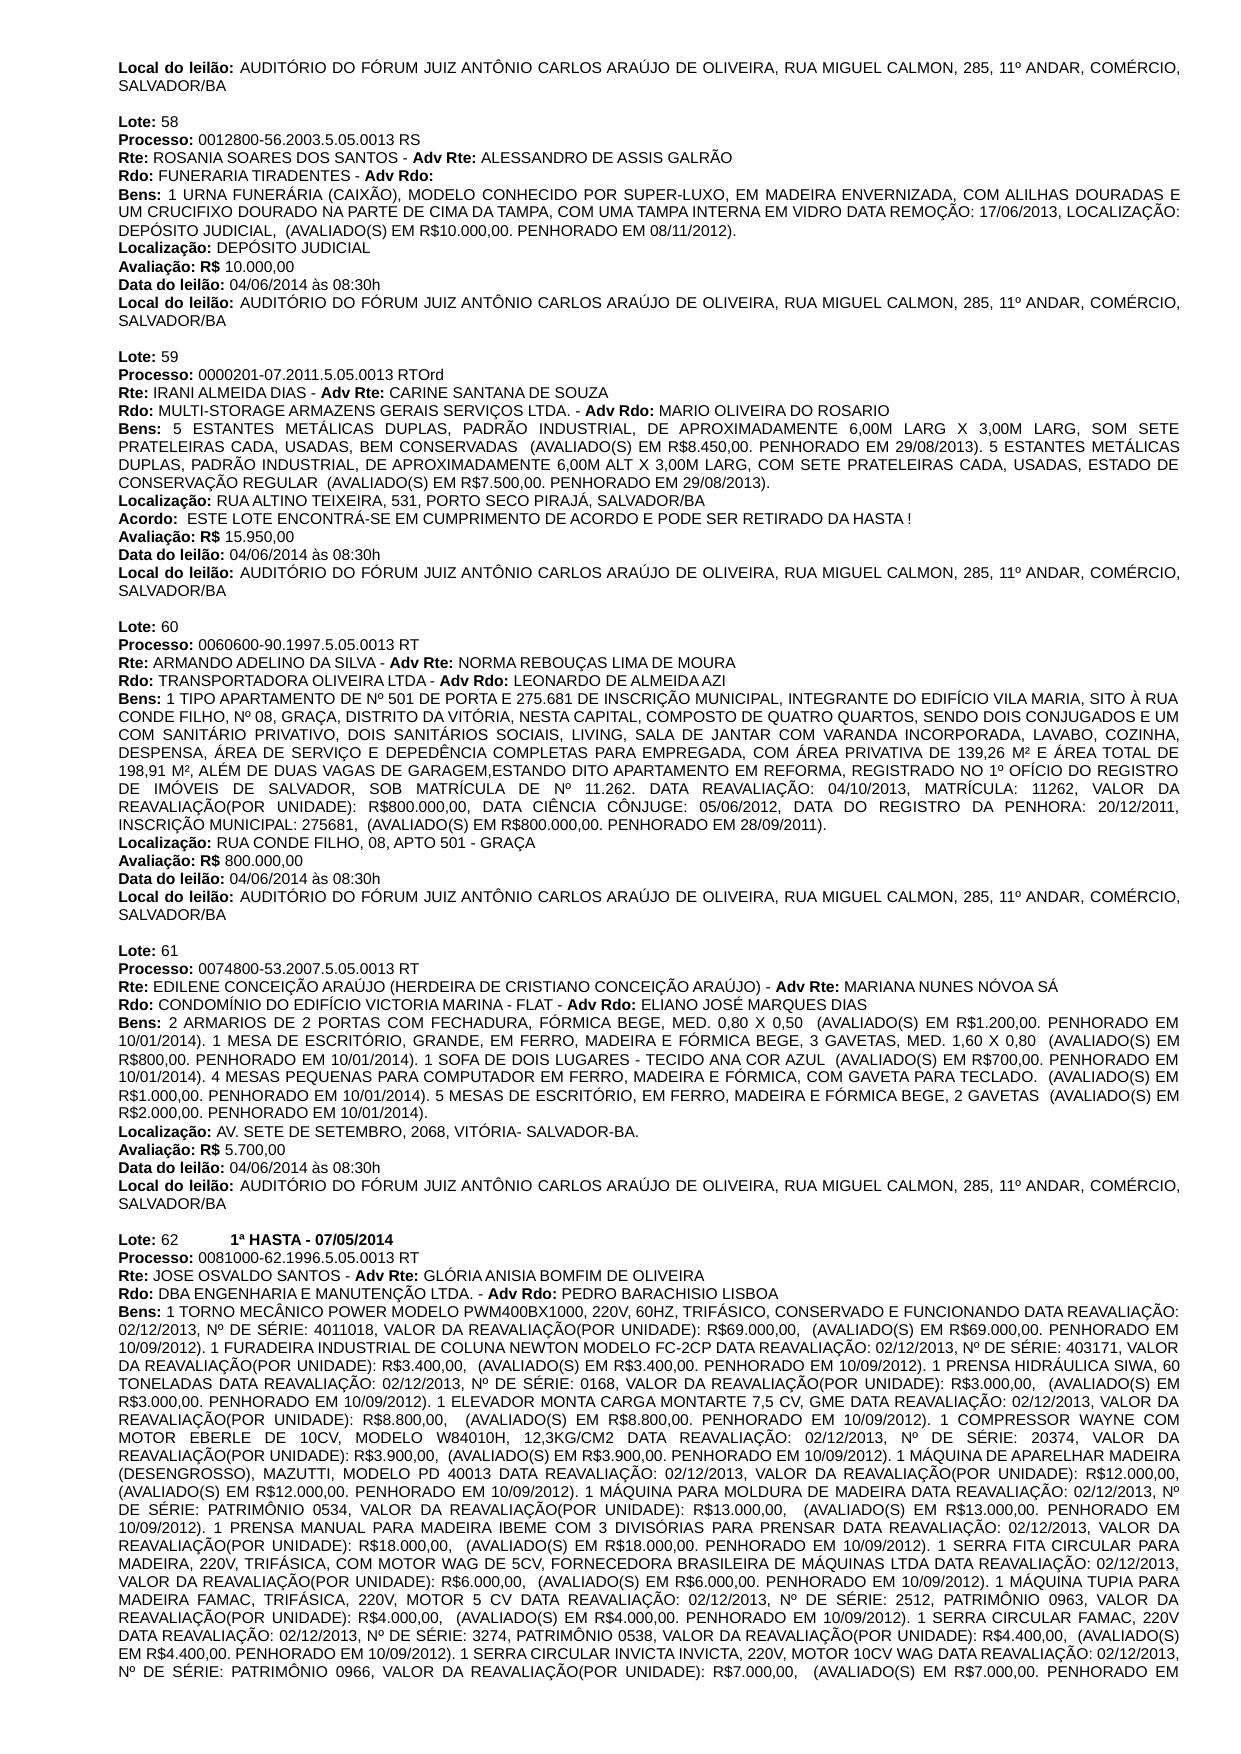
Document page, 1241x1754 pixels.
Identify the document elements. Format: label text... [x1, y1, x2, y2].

text Rdo: FUNERARIA TIRADENTES - Adv Rdo: [118, 167, 1181, 185]
text Lote: 60 [118, 618, 1181, 636]
text Processo: 0074800-53.2007.5.05.0013 RT [118, 960, 1181, 978]
text Data do leilão: 04/06/2014 às 08:30h [118, 870, 1181, 888]
text Localização: RUA CONDE FILHO, 08, APTO 501 - GRAÇA [118, 834, 1181, 852]
text Bens: 1 TIPO APARTAMENTO DE Nº 501 DE PORTA E 275.681 DE INSCRIÇÃO MUNICIPAL, INTEGRANTE DO EDIFÍCIO VILA MARIA, SITO À RUA CONDE FILHO, Nº 08, GRAÇA, DISTRITO DA VITÓRIA, NESTA CAPITAL, COMPOSTO DE QUATRO QUARTOS, SENDO DOIS CONJUGADOS E UM COM SANITÁRIO PRIVATIVO, DOIS SANITÁRIOS SOCIAIS, LIVING, SALA DE JANTAR COM VARANDA INCORPORADA, LAVABO, COZINHA, DESPENSA, ÁREA DE SERVIÇO E DEPEDÊNCIA COMPLETAS PARA EMPREGADA, COM ÁREA PRIVATIVA DE 139,26 M² E ÁREA TOTAL DE 198,91 M², ALÉM DE DUAS VAGAS DE GARAGEM,ESTANDO DITO APARTAMENTO EM REFORMA, REGISTRADO NO 1º OFÍCIO DO REGISTRO DE IMÓVEIS DE SALVADOR, SOB MATRÍCULA DE Nº 11.262. DATA REAVALIAÇÃO: 04/10/2013, MATRÍCULA: 11262, VALOR DA REAVALIAÇÃO(POR UNIDADE): R$800.000,00, DATA CIÊNCIA CÔNJUGE: 05/06/2012, DATA DO REGISTRO DA PENHORA: 20/12/2011, INSCRIÇÃO MUNICIPAL: 275681, (AVALIADO(S) EM R$800.000,00. PENHORADO EM 28/09/2011). [118, 690, 1181, 834]
text Bens: 5 ESTANTES METÁLICAS DUPLAS, PADRÃO INDUSTRIAL, DE APROXIMADAMENTE 6,00M LARG X 3,00M LARG, SOM SETE PRATELEIRAS CADA, USADAS, BEM CONSERVADAS (AVALIADO(S) EM R$8.450,00. PENHORADO EM 29/08/2013). 5 ESTANTES METÁLICAS DUPLAS, PADRÃO INDUSTRIAL, DE APROXIMADAMENTE 6,00M ALT X 3,00M LARG, COM SETE PRATELEIRAS CADA, USADAS, ESTADO DE CONSERVAÇÃO REGULAR (AVALIADO(S) EM R$7.500,00. PENHORADO EM 29/08/2013). [118, 419, 1181, 492]
text Local do leilão: AUDITÓRIO DO FÓRUM JUIZ ANTÔNIO CARLOS ARAÚJO DE OLIVEIRA, RUA MIGUEL CALMON, 285, 11º ANDAR, COMÉRCIO, SALVADOR/BA [118, 888, 1181, 924]
text Bens: 1 TORNO MECÂNICO POWER MODELO PWM400BX1000, 220V, 60HZ, TRIFÁSICO, CONSERVADO E FUNCIONANDO DATA REAVALIAÇÃO: 02/12/2013, Nº DE SÉRIE: 4011018, VALOR DA REAVALIAÇÃO(POR UNIDADE): R$69.000,00, (AVALIADO(S) EM R$69.000,00. PENHORADO EM 10/09/2012). 1 FURADEIRA INDUSTRIAL DE COLUNA NEWTON MODELO FC-2CP DATA REAVALIAÇÃO: 02/12/2013, Nº DE SÉRIE: 403171, VALOR DA REAVALIAÇÃO(POR UNIDADE): R$3.400,00, (AVALIADO(S) EM R$3.400,00. PENHORADO EM 10/09/2012). 1 PRENSA HIDRÁULICA SIWA, 60 TONELADAS DATA REAVALIAÇÃO: 02/12/2013, Nº DE SÉRIE: 0168, VALOR DA REAVALIAÇÃO(POR UNIDADE): R$3.000,00, (AVALIADO(S) EM R$3.000,00. PENHORADO EM 10/09/2012). 1 ELEVADOR MONTA CARGA MONTARTE 7,5 CV, GME DATA REAVALIAÇÃO: 02/12/2013, VALOR DA REAVALIAÇÃO(POR UNIDADE): R$8.800,00, (AVALIADO(S) EM R$8.800,00. PENHORADO EM 10/09/2012). 1 COMPRESSOR WAYNE COM MOTOR EBERLE DE 10CV, MODELO W84010H, 12,3KG/CM2 DATA REAVALIAÇÃO: 02/12/2013, Nº DE SÉRIE: 20374, VALOR DA REAVALIAÇÃO(POR UNIDADE): R$3.900,00, (AVALIADO(S) EM R$3.900,00. PENHORADO EM 10/09/2012). 1 MÁQUINA DE APARELHAR MADEIRA (DESENGROSSO), MAZUTTI, MODELO PD 40013 DATA REAVALIAÇÃO: 02/12/2013, VALOR DA REAVALIAÇÃO(POR UNIDADE): R$12.000,00, (AVALIADO(S) EM R$12.000,00. PENHORADO EM 10/09/2012). 1 MÁQUINA PARA MOLDURA DE MADEIRA DATA REAVALIAÇÃO: 02/12/2013, Nº DE SÉRIE: PATRIMÔNIO 0534, VALOR DA REAVALIAÇÃO(POR UNIDADE): R$13.000,00, (AVALIADO(S) EM R$13.000,00. PENHORADO EM 10/09/2012). 1 PRENSA MANUAL PARA MADEIRA IBEME COM 3 DIVISÓRIAS PARA PRENSAR DATA REAVALIAÇÃO: 02/12/2013, VALOR DA REAVALIAÇÃO(POR UNIDADE): R$18.000,00, (AVALIADO(S) EM R$18.000,00. PENHORADO EM 10/09/2012). 1 SERRA FITA CIRCULAR PARA MADEIRA, 220V, TRIFÁSICA, COM MOTOR WAG DE 5CV, FORNECEDORA BRASILEIRA DE MÁQUINAS LTDA DATA REAVALIAÇÃO: 02/12/2013, VALOR DA REAVALIAÇÃO(POR UNIDADE): R$6.000,00, (AVALIADO(S) EM R$6.000,00. PENHORADO EM 10/09/2012). 1 MÁQUINA TUPIA PARA MADEIRA FAMAC, TRIFÁSICA, 220V, MOTOR 5 CV DATA REAVALIAÇÃO: 02/12/2013, Nº DE SÉRIE: 2512, PATRIMÔNIO 0963, VALOR DA REAVALIAÇÃO(POR UNIDADE): R$4.000,00, (AVALIADO(S) EM R$4.000,00. PENHORADO EM 10/09/2012). 1 SERRA CIRCULAR FAMAC, 220V DATA REAVALIAÇÃO: 02/12/2013, Nº DE SÉRIE: 3274, PATRIMÔNIO 0538, VALOR DA REAVALIAÇÃO(POR UNIDADE): R$4.400,00, (AVALIADO(S) EM R$4.400,00. PENHORADO EM 10/09/2012). 1 SERRA CIRCULAR INVICTA INVICTA, 220V, MOTOR 10CV WAG DATA REAVALIAÇÃO: 02/12/2013, Nº DE SÉRIE: PATRIMÔNIO 0966, VALOR DA REAVALIAÇÃO(POR UNIDADE): R$7.000,00, (AVALIADO(S) EM R$7.000,00. PENHORADO EM [118, 1302, 1181, 1681]
text Rte: JOSE OSVALDO SANTOS - Adv Rte: GLÓRIA ANISIA BOMFIM DE OLIVEIRA [118, 1266, 1181, 1284]
text Processo: 0012800-56.2003.5.05.0013 RS [118, 131, 1181, 149]
text Lote: 58 [118, 113, 1181, 131]
text Bens: 2 ARMARIOS DE 2 PORTAS COM FECHADURA, FÓRMICA BEGE, MED. 0,80 X 0,50 (AVALIADO(S) EM R$1.200,00. PENHORADO EM 10/01/2014). 1 MESA DE ESCRITÓRIO, GRANDE, EM FERRO, MADEIRA E FÓRMICA BEGE, 3 GAVETAS, MED. 1,60 X 0,80 (AVALIADO(S) EM R$800,00. PENHORADO EM 10/01/2014). 1 SOFA DE DOIS LUGARES - TECIDO ANA COR AZUL (AVALIADO(S) EM R$700,00. PENHORADO EM 10/01/2014). 4 MESAS PEQUENAS PARA COMPUTADOR EM FERRO, MADEIRA E FÓRMICA, COM GAVETA PARA TECLADO. (AVALIADO(S) EM R$1.000,00. PENHORADO EM 10/01/2014). 5 MESAS DE ESCRITÓRIO, EM FERRO, MADEIRA E FÓRMICA BEGE, 2 GAVETAS (AVALIADO(S) EM R$2.000,00. PENHORADO EM 10/01/2014). [118, 1014, 1181, 1122]
text Processo: 0000201-07.2011.5.05.0013 RTOrd [118, 365, 1181, 383]
text Acordo: ESTE LOTE ENCONTRÁ-SE EM CUMPRIMENTO DE ACORDO E PODE SER RETIRADO DA HASTA ! [118, 509, 1181, 528]
text Lote: 59 [118, 347, 1181, 365]
text Avaliação: R$ 15.950,00 [118, 528, 1181, 546]
text Avaliação: R$ 800.000,00 [118, 852, 1181, 870]
text Local do leilão: AUDITÓRIO DO FÓRUM JUIZ ANTÔNIO CARLOS ARAÚJO DE OLIVEIRA, RUA MIGUEL CALMON, 285, 11º ANDAR, COMÉRCIO, SALVADOR/BA [118, 1176, 1181, 1212]
text Rte: ARMANDO ADELINO DA SILVA - Adv Rte: NORMA REBOUÇAS LIMA DE MOURA [118, 654, 1181, 672]
text Localização: DEPÓSITO JUDICIAL [118, 239, 1181, 257]
text Avaliação: R$ 5.700,00 [118, 1140, 1181, 1158]
text Local do leilão: AUDITÓRIO DO FÓRUM JUIZ ANTÔNIO CARLOS ARAÚJO DE OLIVEIRA, RUA MIGUEL CALMON, 285, 11º ANDAR, COMÉRCIO, SALVADOR/BA [118, 59, 1181, 95]
text Lote: 62 1ª HASTA - 07/05/2014 [118, 1230, 1181, 1248]
text Local do leilão: AUDITÓRIO DO FÓRUM JUIZ ANTÔNIO CARLOS ARAÚJO DE OLIVEIRA, RUA MIGUEL CALMON, 285, 11º ANDAR, COMÉRCIO, SALVADOR/BA [118, 293, 1181, 329]
text Rte: IRANI ALMEIDA DIAS - Adv Rte: CARINE SANTANA DE SOUZA [118, 383, 1181, 401]
text Localização: AV. SETE DE SETEMBRO, 2068, VITÓRIA- SALVADOR-BA. [118, 1122, 1181, 1140]
text Rte: ROSANIA SOARES DOS SANTOS - Adv Rte: ALESSANDRO DE ASSIS GALRÃO [118, 149, 1181, 167]
text Local do leilão: AUDITÓRIO DO FÓRUM JUIZ ANTÔNIO CARLOS ARAÚJO DE OLIVEIRA, RUA MIGUEL CALMON, 285, 11º ANDAR, COMÉRCIO, SALVADOR/BA [118, 564, 1181, 600]
text Bens: 1 URNA FUNERÁRIA (CAIXÃO), MODELO CONHECIDO POR SUPER-LUXO, EM MADEIRA ENVERNIZADA, COM ALILHAS DOURADAS E UM CRUCIFIXO DOURADO NA PARTE DE CIMA DA TAMPA, COM UMA TAMPA INTERNA EM VIDRO DATA REMOÇÃO: 17/06/2013, LOCALIZAÇÃO: DEPÓSITO JUDICIAL, (AVALIADO(S) EM R$10.000,00. PENHORADO EM 08/11/2012). [118, 185, 1181, 239]
text Localização: RUA ALTINO TEIXEIRA, 531, PORTO SECO PIRAJÁ, SALVADOR/BA [118, 492, 1181, 509]
text Processo: 0081000-62.1996.5.05.0013 RT [118, 1248, 1181, 1266]
text Processo: 0060600-90.1997.5.05.0013 RT [118, 636, 1181, 654]
text Rdo: TRANSPORTADORA OLIVEIRA LTDA - Adv Rdo: LEONARDO DE ALMEIDA AZI [118, 672, 1181, 690]
text Rdo: DBA ENGENHARIA E MANUTENÇÃO LTDA. - Adv Rdo: PEDRO BARACHISIO LISBOA [118, 1284, 1181, 1302]
text Data do leilão: 04/06/2014 às 08:30h [118, 275, 1181, 293]
text Data do leilão: 04/06/2014 às 08:30h [118, 546, 1181, 564]
text Data do leilão: 04/06/2014 às 08:30h [118, 1158, 1181, 1176]
text Rte: EDILENE CONCEIÇÃO ARAÚJO (HERDEIRA DE CRISTIANO CONCEIÇÃO ARAÚJO) - Adv Rte: MARIANA NUNES NÓVOA SÁ [118, 978, 1181, 996]
text Avaliação: R$ 10.000,00 [118, 257, 1181, 275]
text Rdo: MULTI-STORAGE ARMAZENS GERAIS SERVIÇOS LTDA. - Adv Rdo: MARIO OLIVEIRA DO ROSARIO [118, 401, 1181, 419]
text Rdo: CONDOMÍNIO DO EDIFÍCIO VICTORIA MARINA - FLAT - Adv Rdo: ELIANO JOSÉ MARQUES DIAS [118, 996, 1181, 1014]
text Lote: 61 [118, 942, 1181, 960]
